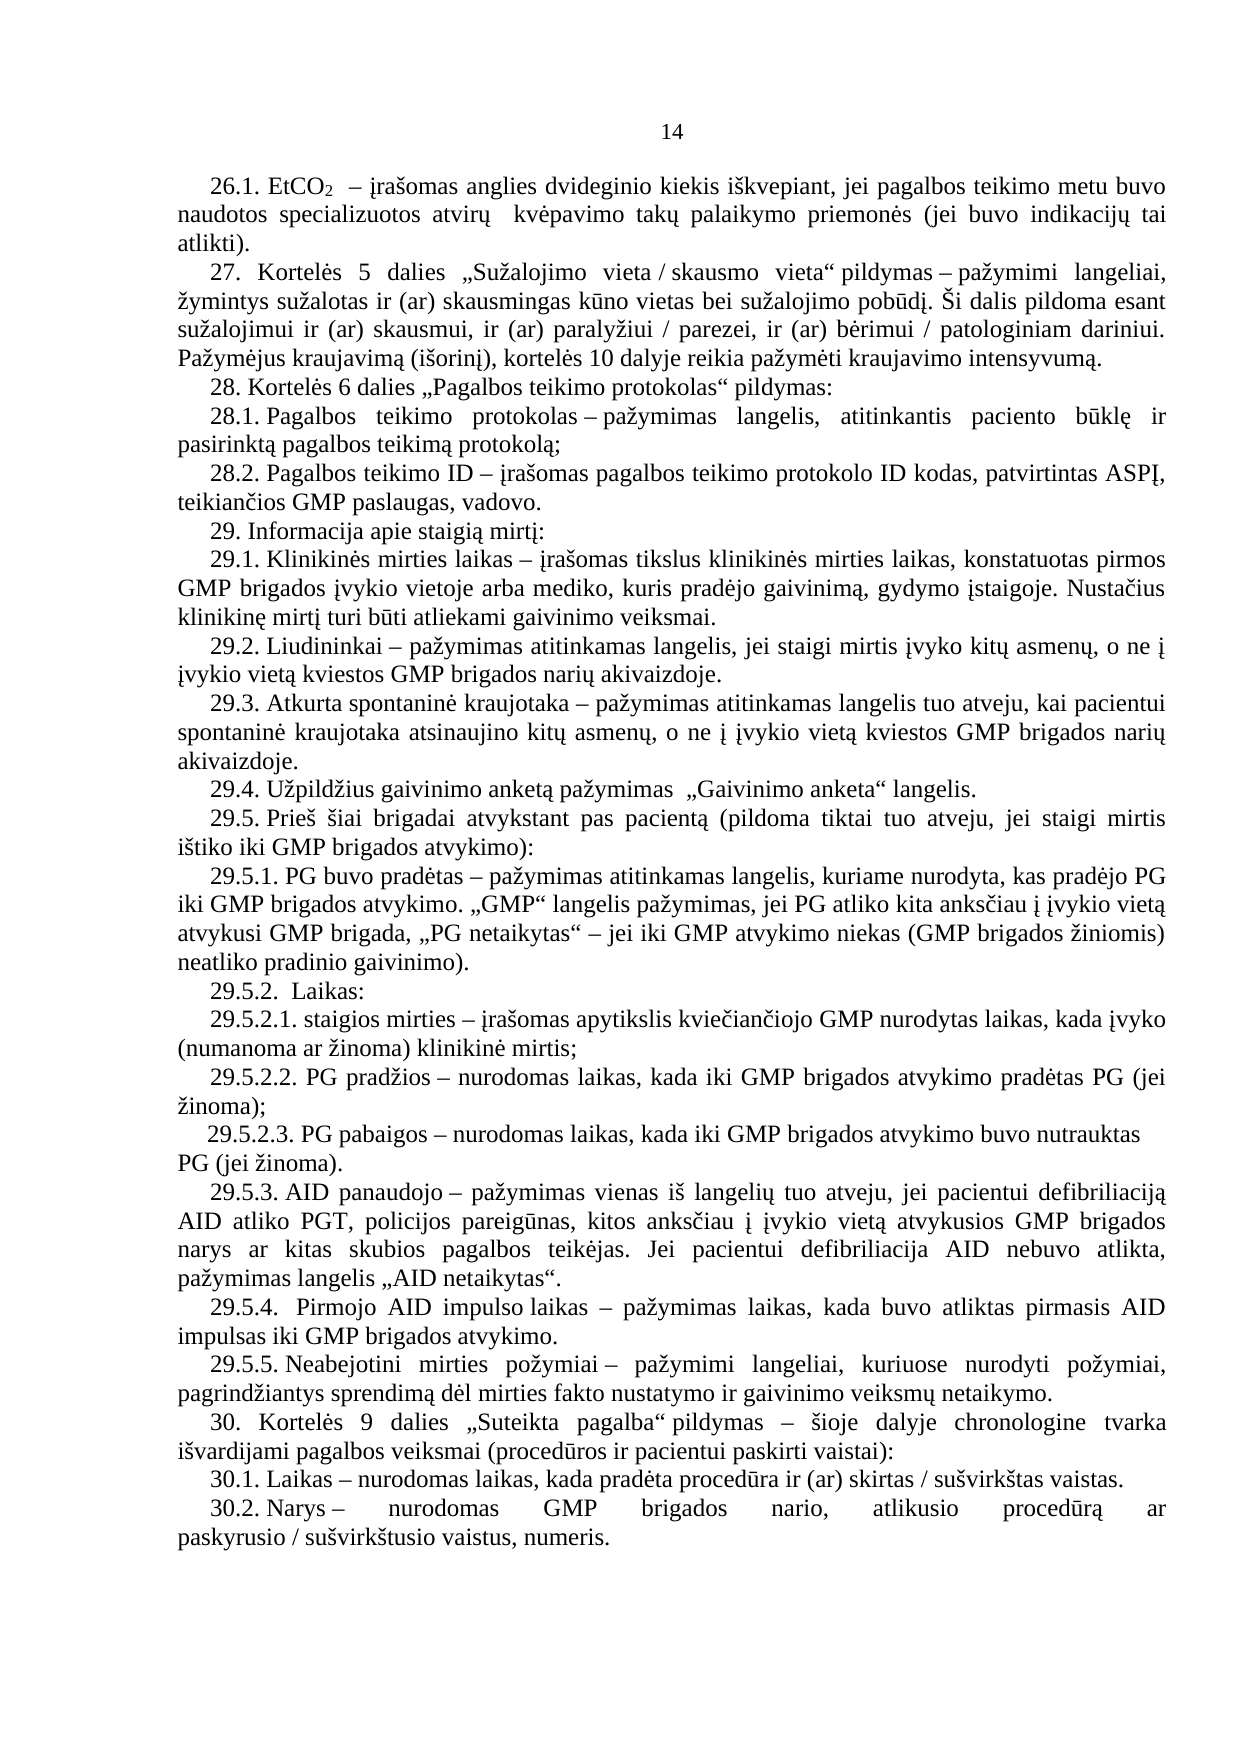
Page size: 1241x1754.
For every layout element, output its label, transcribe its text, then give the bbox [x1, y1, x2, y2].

text 29.5.2.2. PG pradžios – nurodomas laikas, kada iki GMP brigados atvykimo pradėtas PG (jei žinoma); [177, 1062, 1167, 1119]
text 29. Informacija apie staigią mirtį: [177, 516, 1167, 544]
text 29.5.4. Pirmojo AID impulso laikas – pažymimas laikas, kada buvo atliktas pirmasis AID impulsas iki GMP brigados atvykimo. [177, 1292, 1167, 1349]
text 27. Kortelės 5 dalies „Sužalojimo vieta / skausmo vieta“ pildymas – pažymimi langeliai, žymintys sužalotas ir (ar) skausmingas kūno vietas bei sužalojimo pobūdį. Ši dalis pildoma esant sužalojimui ir (ar) skausmui, ir (ar) paralyžiui / parezei, ir (ar) bėrimui / patologiniam dariniui. Pažymėjus kraujavimą (išorinį), kortelės 10 dalyje reikia pažymėti kraujavimo intensyvumą. [177, 257, 1167, 372]
text 28. Kortelės 6 dalies „Pagalbos teikimo protokolas“ pildymas: [177, 372, 1167, 401]
text 30.2. Narys – nurodomas GMP brigados nario, atlikusio procedūrą ar paskyrusio / sušvirkštusio vaistus, numeris. [177, 1493, 1167, 1551]
text 29.5.2. Laikas: [177, 976, 1167, 1004]
text 30.1. Laikas – nurodomas laikas, kada pradėta procedūra ir (ar) skirtas / sušvirkštas vaistas. [177, 1464, 1167, 1493]
text 29.4. Užpildžius gaivinimo anketą pažymimas „Gaivinimo anketa“ langelis. [177, 774, 1167, 803]
text 29.5.1. PG buvo pradėtas – pažymimas atitinkamas langelis, kuriame nurodyta, kas pradėjo PG iki GMP brigados atvykimo. „GMP“ langelis pažymimas, jei PG atliko kita anksčiau į įvykio vietą atvykusi GMP brigada, „PG netaikytas“ – jei iki GMP atvykimo niekas (GMP brigados žiniomis) neatliko pradinio gaivinimo). [177, 861, 1167, 976]
text 29.5.5. Neabejotini mirties požymiai – pažymimi langeliai, kuriuose nurodyti požymiai, pagrindžiantys sprendimą dėl mirties fakto nustatymo ir gaivinimo veiksmų netaikymo. [177, 1349, 1167, 1407]
text 29.1. Klinikinės mirties laikas – įrašomas tikslus klinikinės mirties laikas, konstatuotas pirmos GMP brigados įvykio vietoje arba mediko, kuris pradėjo gaivinimą, gydymo įstaigoje. Nustačius klinikinę mirtį turi būti atliekami gaivinimo veiksmai. [177, 544, 1167, 631]
text 28.2. Pagalbos teikimo ID – įrašomas pagalbos teikimo protokolo ID kodas, patvirtintas ASPĮ, teikiančios GMP paslaugas, vadovo. [177, 458, 1167, 516]
text 29.2. Liudininkai – pažymimas atitinkamas langelis, jei staigi mirtis įvyko kitų asmenų, o ne į įvykio vietą kviestos GMP brigados narių akivaizdoje. [177, 631, 1167, 688]
text 29.5.2.3. PG pabaigos – nurodomas laikas, kada iki GMP brigados atvykimo buvo nutrauktas [207, 1119, 1167, 1148]
text 29.3. Atkurta spontaninė kraujotaka – pažymimas atitinkamas langelis tuo atveju, kai pacientui spontaninė kraujotaka atsinaujino kitų asmenų, o ne į įvykio vietą kviestos GMP brigados narių akivaizdoje. [177, 688, 1167, 774]
text 28.1. Pagalbos teikimo protokolas – pažymimas langelis, atitinkantis paciento būklę ir pasirinktą pagalbos teikimą protokolą; [177, 401, 1167, 458]
text 29.5.3. AID panaudojo – pažymimas vienas iš langelių tuo atveju, jei pacientui defibriliaciją AID atliko PGT, policijos pareigūnas, kitos anksčiau į įvykio vietą atvykusios GMP brigados narys ar kitas skubios pagalbos teikėjas. Jei pacientui defibriliacija AID nebuvo atlikta, pažymimas langelis „AID netaikytas“. [177, 1177, 1167, 1292]
text 29.5.2.1. staigios mirties – įrašomas apytikslis kviečiančiojo GMP nurodytas laikas, kada įvyko (numanoma ar žinoma) klinikinė mirtis; [177, 1004, 1167, 1062]
text 26.1. EtCO2 – įrašomas anglies dvideginio kiekis iškvepiant, jei pagalbos teikimo metu buvo naudotos specializuotos atvirų kvėpavimo takų palaikymo priemonės (jei buvo indikacijų tai atlikti). [177, 171, 1167, 257]
text 30. Kortelės 9 dalies „Suteikta pagalba“ pildymas – šioje dalyje chronologine tvarka išvardijami pagalbos veiksmai (procedūros ir pacientui paskirti vaistai): [177, 1407, 1167, 1464]
text PG (jei žinoma). [177, 1148, 1167, 1177]
text 29.5. Prieš šiai brigadai atvykstant pas pacientą (pildoma tiktai tuo atveju, jei staigi mirtis ištiko iki GMP brigados atvykimo): [177, 803, 1167, 861]
